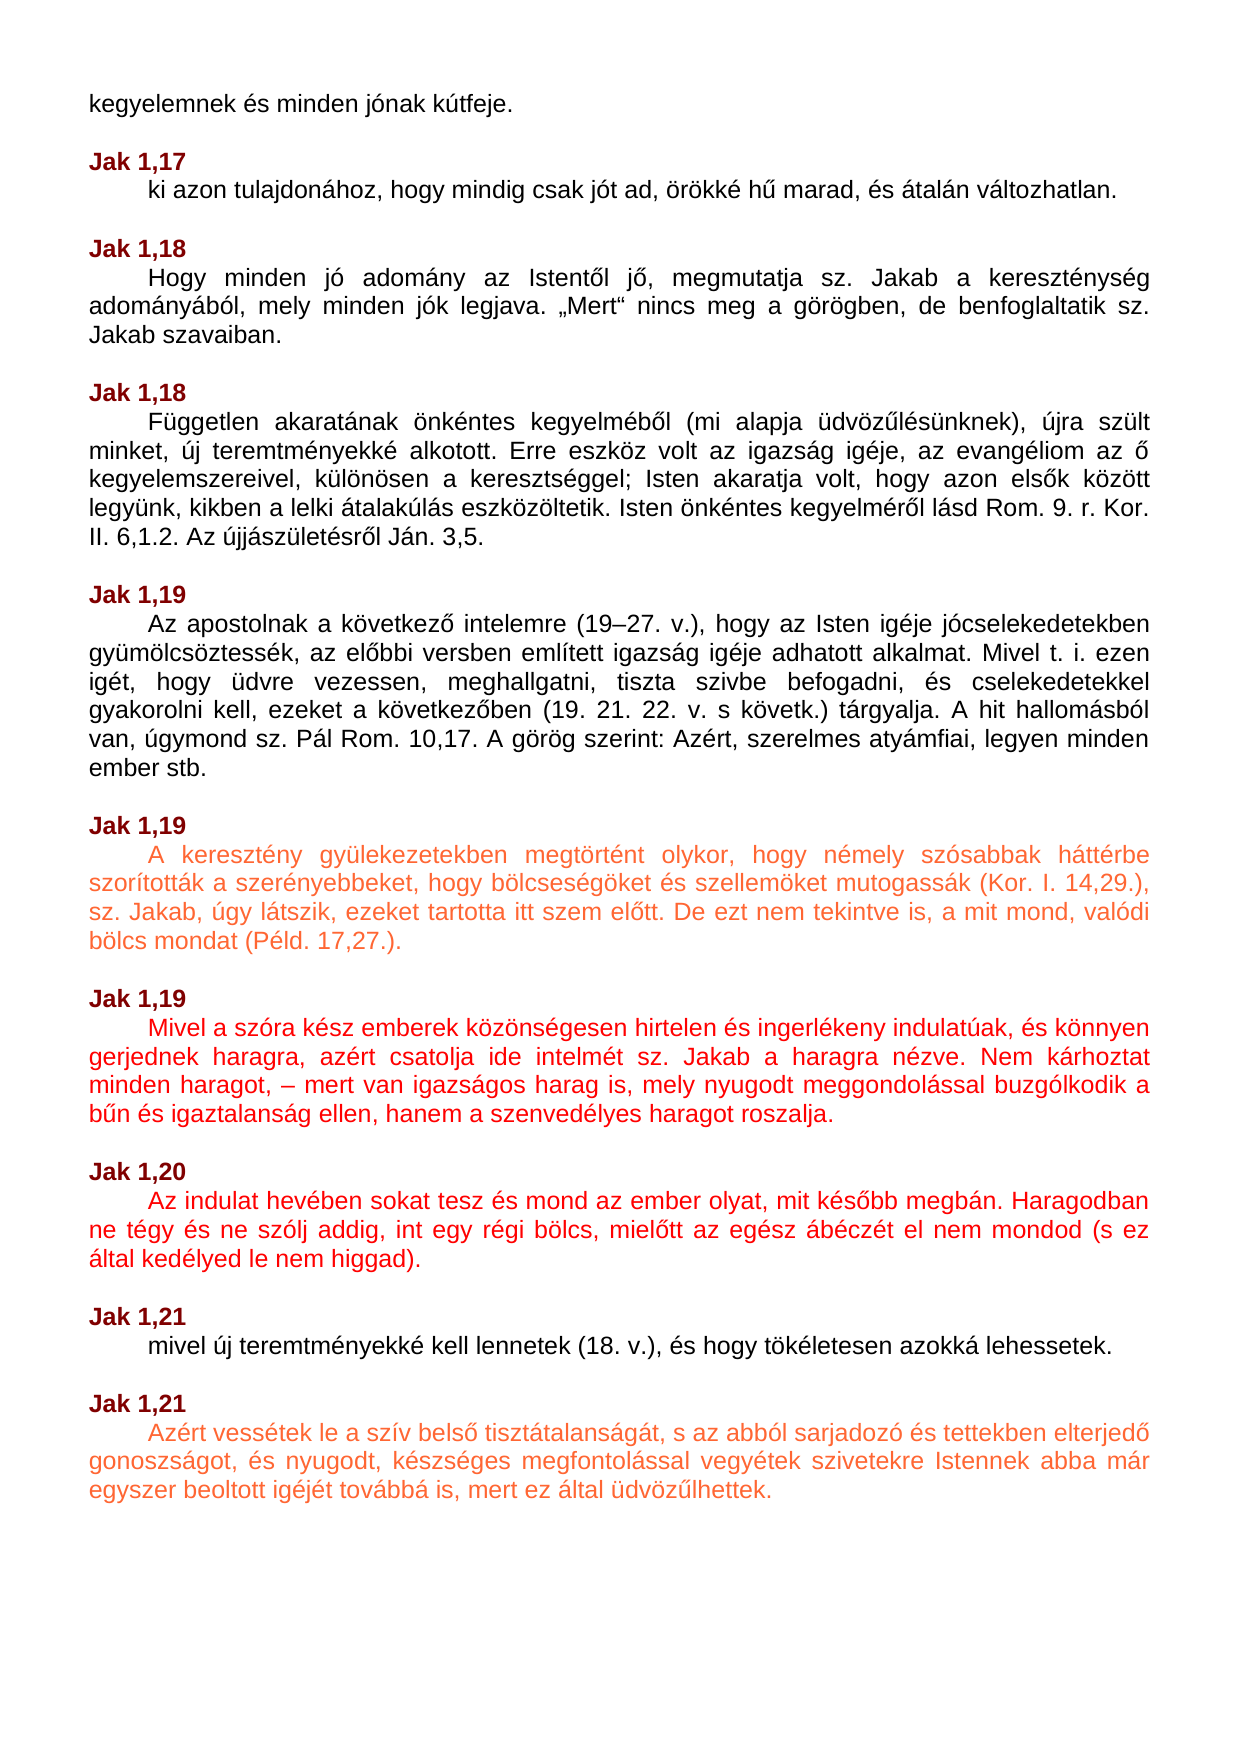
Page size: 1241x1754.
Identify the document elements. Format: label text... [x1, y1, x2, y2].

text A keresztény gyülekezetekben megtörtént olykor, hogy némely szósabbak háttérbe szorították a szerényebbeket, hogy bölcseségöket és szellemöket mutogassák (Kor. I. 14,29.), sz. Jakab, úgy látszik, ezeket tartotta itt szem előtt. De ezt nem tekintve is, a mit mond, valódi bölcs mondat (Péld. 17,27.). [88, 840, 1152, 955]
text kegyelemnek és minden jónak kútfeje. [88, 88, 1152, 117]
text Jak 1,19 [88, 984, 1152, 1013]
text ki azon tulajdonához, hogy mindig csak jót ad, örökké hű marad, és átalán változhatlan. [88, 176, 1152, 204]
text Jak 1,19 [88, 580, 1152, 609]
text mivel új teremtményekké kell lennetek (18. v.), és hogy tökéletesen azokká lehessetek. [88, 1331, 1152, 1359]
text Jak 1,17 [88, 147, 1152, 176]
text Az indulat hevében sokat tesz és mond az ember olyat, mit később megbán. Haragodban ne tégy és ne szólj addig, int egy régi bölcs, mielőtt az egész ábéczét el nem mondod (s ez által kedélyed le nem higgad). [88, 1186, 1152, 1272]
text Mivel a szóra kész emberek közönségesen hirtelen és ingerlékeny indulatúak, és könnyen gerjednek haragra, azért csatolja ide intelmét sz. Jakab a haragra nézve. Nem kárhoztat minden haragot, – mert van igazságos harag is, mely nyugodt meggondolással buzgólkodik a bűn és igaztalanság ellen, hanem a szenvedélyes haragot roszalja. [88, 1013, 1152, 1128]
text Jak 1,21 [88, 1302, 1152, 1331]
text Az apostolnak a következő intelemre (19–27. v.), hogy az Isten igéje jócselekedetekben gyümölcsöztessék, az előbbi versben említett igazság igéje adhatott alkalmat. Mivel t. i. ezen igét, hogy üdvre vezessen, meghallgatni, tiszta szivbe befogadni, és cselekedetekkel gyakorolni kell, ezeket a következőben (19. 21. 22. v. s követk.) tárgyalja. A hit hallomásból van, úgymond sz. Pál Rom. 10,17. A görög szerint: Azért, szerelmes atyámfiai, legyen minden ember stb. [88, 609, 1152, 781]
text Hogy minden jó adomány az Istentől jő, megmutatja sz. Jakab a kereszténység adományából, mely minden jók legjava. „Mert“ nincs meg a görögben, de benfoglaltatik sz. Jakab szavaiban. [88, 262, 1152, 349]
text Jak 1,18 [88, 234, 1152, 262]
text Azért vessétek le a szív belső tisztátalanságát, s az abból sarjadozó és tettekben elterjedő gonoszságot, és nyugodt, készséges megfontolással vegyétek szivetekre Istennek abba már egyszer beoltott igéjét továbbá is, mert ez által üdvözűlhettek. [88, 1418, 1152, 1504]
text Jak 1,18 [88, 378, 1152, 407]
text Jak 1,21 [88, 1389, 1152, 1418]
text Jak 1,19 [88, 811, 1152, 840]
text Független akaratának önkéntes kegyelméből (mi alapja üdvözűlésünknek), újra szült minket, új teremtményekké alkotott. Erre eszköz volt az igazság igéje, az evangéliom az ő kegyelemszereivel, különösen a keresztséggel; Isten akaratja volt, hogy azon elsők között legyünk, kikben a lelki átalakúlás eszközöltetik. Isten önkéntes kegyelméről lásd Rom. 9. r. Kor. II. 6,1.2. Az újjászületésről Ján. 3,5. [88, 407, 1152, 551]
text Jak 1,20 [88, 1157, 1152, 1186]
